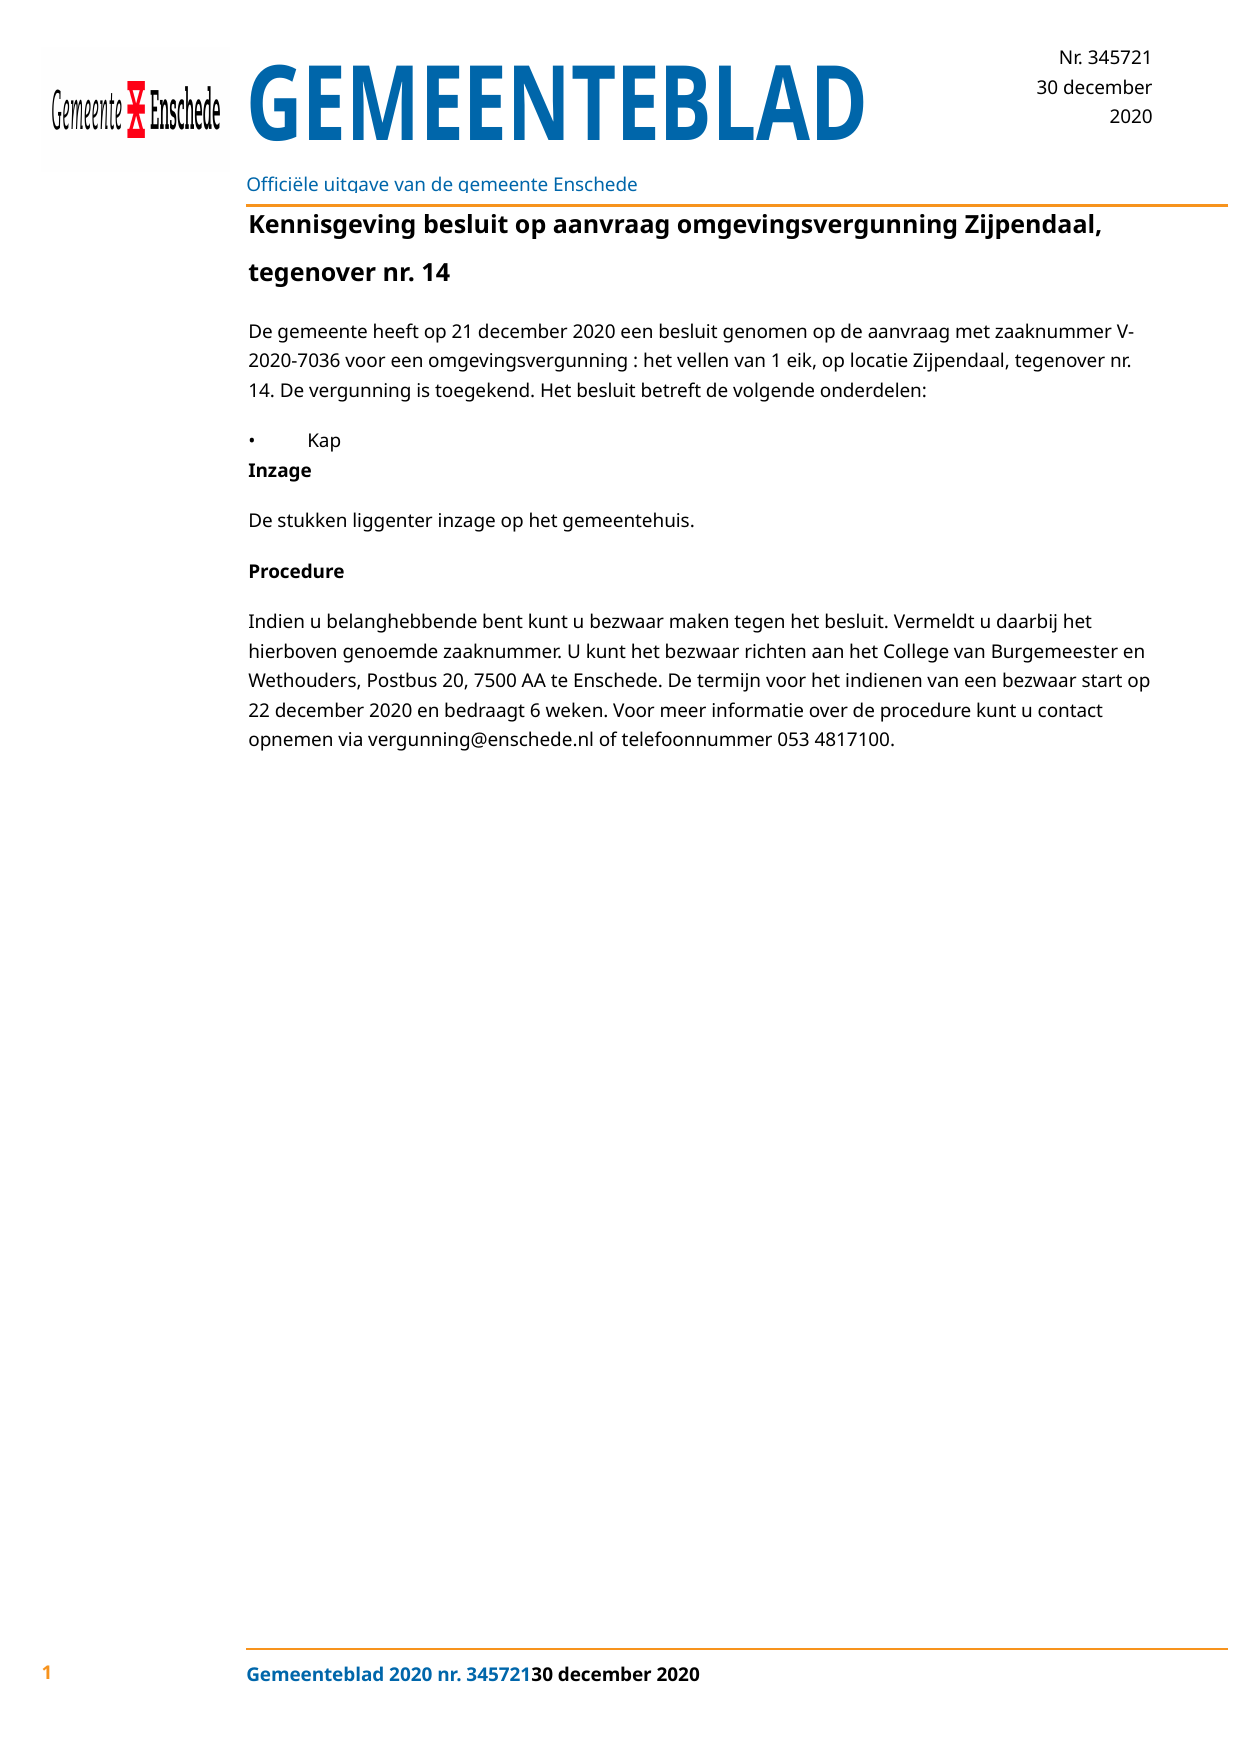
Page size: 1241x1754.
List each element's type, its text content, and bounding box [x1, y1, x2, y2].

picture [41, 47, 231, 172]
list Kap [248, 427, 1152, 453]
text De gemeente heeft op 21 december 2020 een besluit genomen op de aanvraag met zaaknummer V-2020-7036 voor een omgevingsvergunning : het vellen van 1 eik, op locatie Zijpendaal, tegenover nr. 14. De vergunning is toegekend. Het besluit betreft de volgende onderdelen: [248, 318, 1152, 403]
text De stukken liggenter inzage op het gemeentehuis. [248, 507, 1152, 533]
text Indien u belanghebbende bent kunt u bezwaar maken tegen het besluit. Vermeldt u daarbij het hierboven genoemde zaaknummer. U kunt het bezwaar richten aan het College van Burgemees­ter en Wethouders, Postbus 20, 7500 AA te Enschede. De termijn voor het indienen van een bezwaar start op 22 december 2020 en bedraagt 6 weken. Voor meer informatie over de procedure kunt u contact opnemen via vergunning@enschede.nl of telefoonnummer 053 4817100. [248, 608, 1152, 752]
text Inzage [248, 457, 1152, 483]
text Kennisgeving besluit op aanvraag omgevingsvergunning Zijpendaal, tegenover nr. 14 [248, 207, 1152, 288]
text Procedure [248, 558, 1152, 584]
